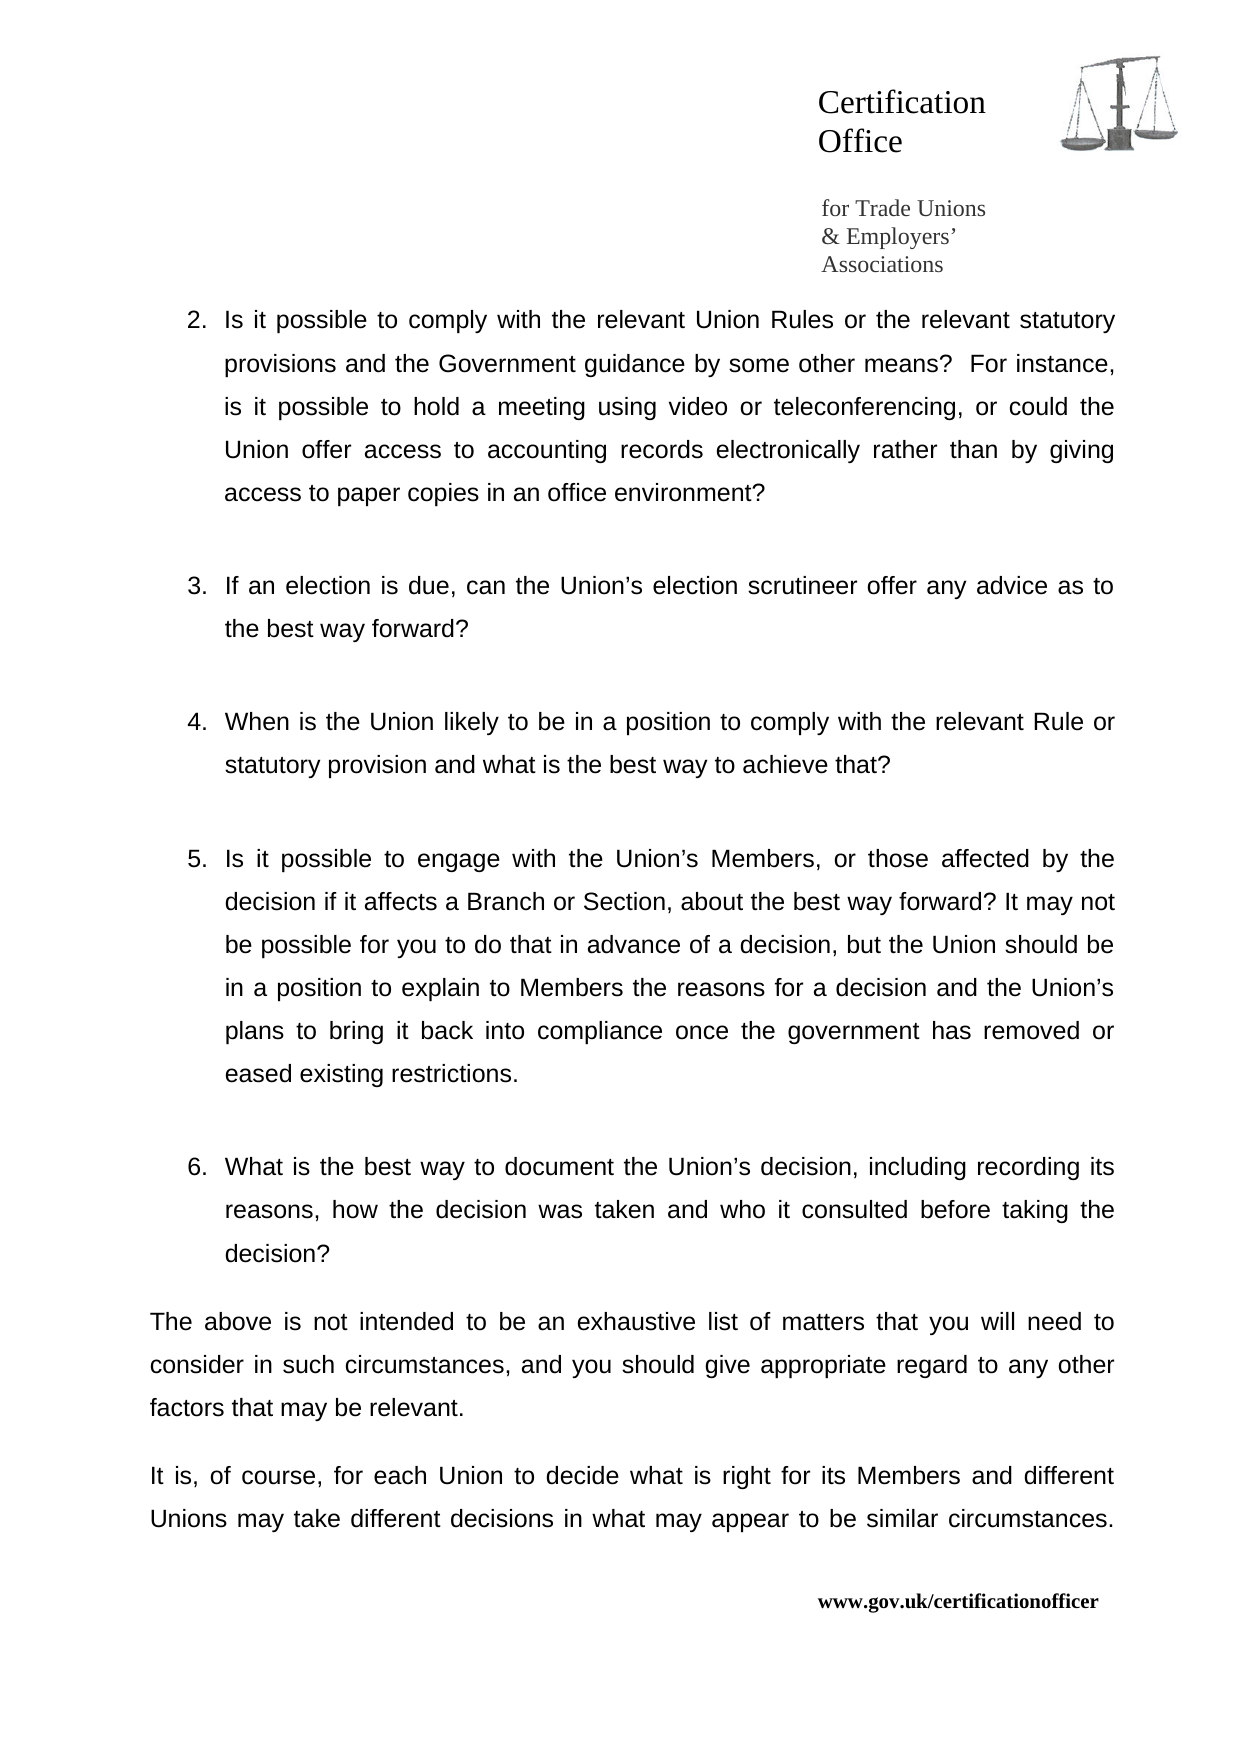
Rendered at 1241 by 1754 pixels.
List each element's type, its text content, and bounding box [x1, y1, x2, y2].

table_header [25, 281, 143, 1533]
table_cell Dear General Secretary Complaints Arising from Action Taken in Response to the COVID-19 Pandemic I hope that this letter finds you and those around you, well. Over the last few weeks I have received a number of queries from Unions who have reported to me that they are unable to comply with the requirements of their Rules, or with the Trade Union and Labour Relations (Consolidated) Act 1992 (“1992 Act”), because of the current Government guidance on dealing with the COVID-19 pandemic. I am also aware that there is concern that a Union may be the subject of complaints to me where it has taken a decision to act outside of its Rules by, for instance, deferring an election or meeting. It might, therefore, be helpful if I set out my approach to the current situation. I recognise that by following specific Government guidance you may find it difficult to meet some of the requirements of the 1992 Act and your own Rules. In deciding how to move forward your first priority must be to safeguard your Members, staff and the wider public by following the Government’s advice on dealing with the COVID-19 pandemic. Should this mean that you are likely to find yourself in breach of the 1992 Act, or your Rules, then I recommend that you consider the following questions when reaching a decision about how to proceed: The health and safety of Union Members, staff and the wider public should be your primary concern. Is it possible to comply with the relevant Union Rules or the relevant statutory provisions and the Government guidance by some other means? For instance, is it possible to hold a meeting using video or teleconferencing, or could the Union offer access to accounting records electronically rather than by giving access to paper copies in an office environment? If an election is due, can the Union’s election scrutineer offer any advice as to the best way forward? When is the Union likely to be in a position to comply with the relevant Rule or statutory provision and what is the best way to achieve that? Is it possible to engage with the Union’s Members, or those affected by the decision if it affects a Branch or Section, about the best way forward? It may not be possible for you to do that in advance of a decision, but the Union should be in a position to explain to Members the reasons for a decision and the Union’s plans to bring it back into compliance once the government has removed or eased existing restrictions. What is the best way to document the Union’s decision, including recording its reasons, how the decision was taken and who it consulted before taking the decision? The above is not intended to be an exhaustive list of matters that you will need to consider in such circumstances, and you should give appropriate regard to any other factors that may be relevant. It is, of course, for each Union to decide what is right for its Members and different Unions may take different decisions in what may appear to be similar circumstances. My team is happy to discuss our broad advice with Unions; however, we cannot give you detailed advice or guidance as to the right decision for your Union. Nor do we have the power to enable any Union to breach its Rules, or the 1992 Act, or to indemnify Unions from complaints from its Members. I recognise that some Union Members may exercise their right to complain to me about breaches of Rules or the 1992 Act which have occurred solely because of the Government guidance on dealing with the COVID-19 pandemic. I propose to deal with such complaints in the usual way, but it will be more efficient for all of us if I am notified of any breaches, and the reasons for them, as soon as they occur. This will enable me to take the Union’s position into account when considering the initial complaint and may lead to the complaint being closed at an early stage. Consequently, it would be helpful if you could let me know if your Union has taken a decision to breach its Rules or the 1992 Act for reasons related to the COVID-19 pandemic, why that was necessary, your plans for bringing the Union back into compliance and what steps have been taken to share that with your Members. This may enable me to close a complaint at an early stage. Even if it does not, an acceptance of the breach, an explanation of the reasons for the breach and the Union’s plans for achieving compliance in the future may enable me to bring the complaint to a swifter conclusion. It may be possible to do so without a Hearing but, where a Hearing is necessary, the fact that a Union has accepted that a breach has occurred may limit the scope of any Hearing to whether an enforcement order is appropriate. I should add, however, that where a breach has occurred for reasons which are not solely related to the pandemic it is likely that I will deal with that breach in the usual way in accordance with my statutory powers. It is, therefore, important that Unions consider whether an alternative approach, as highlighted at point two above is considered and document the reasons why this is, or is not, appropriate. You may also be aware that, as for other Courts and Tribunals, we are aiming to use video conferencing for some hearings during the current restrictions, where it is appropriate to do so. If that proves successful, we may be able to use such technology for some shorter hearings in the future which, in turn, should reduce the costs to all involved. If you have any queries about this guidance or wish to notify me of any decisions relating to the above taken by your Union, then please do get in touch. We are all working away from the office so please send any correspondence by email to info@certoffice.org. Please do not send any correspondence by ordinary mail as we may not receive it until we return to the office. Yours sincerely Sarah Bedwell Certification Officer [144, 281, 1123, 1533]
